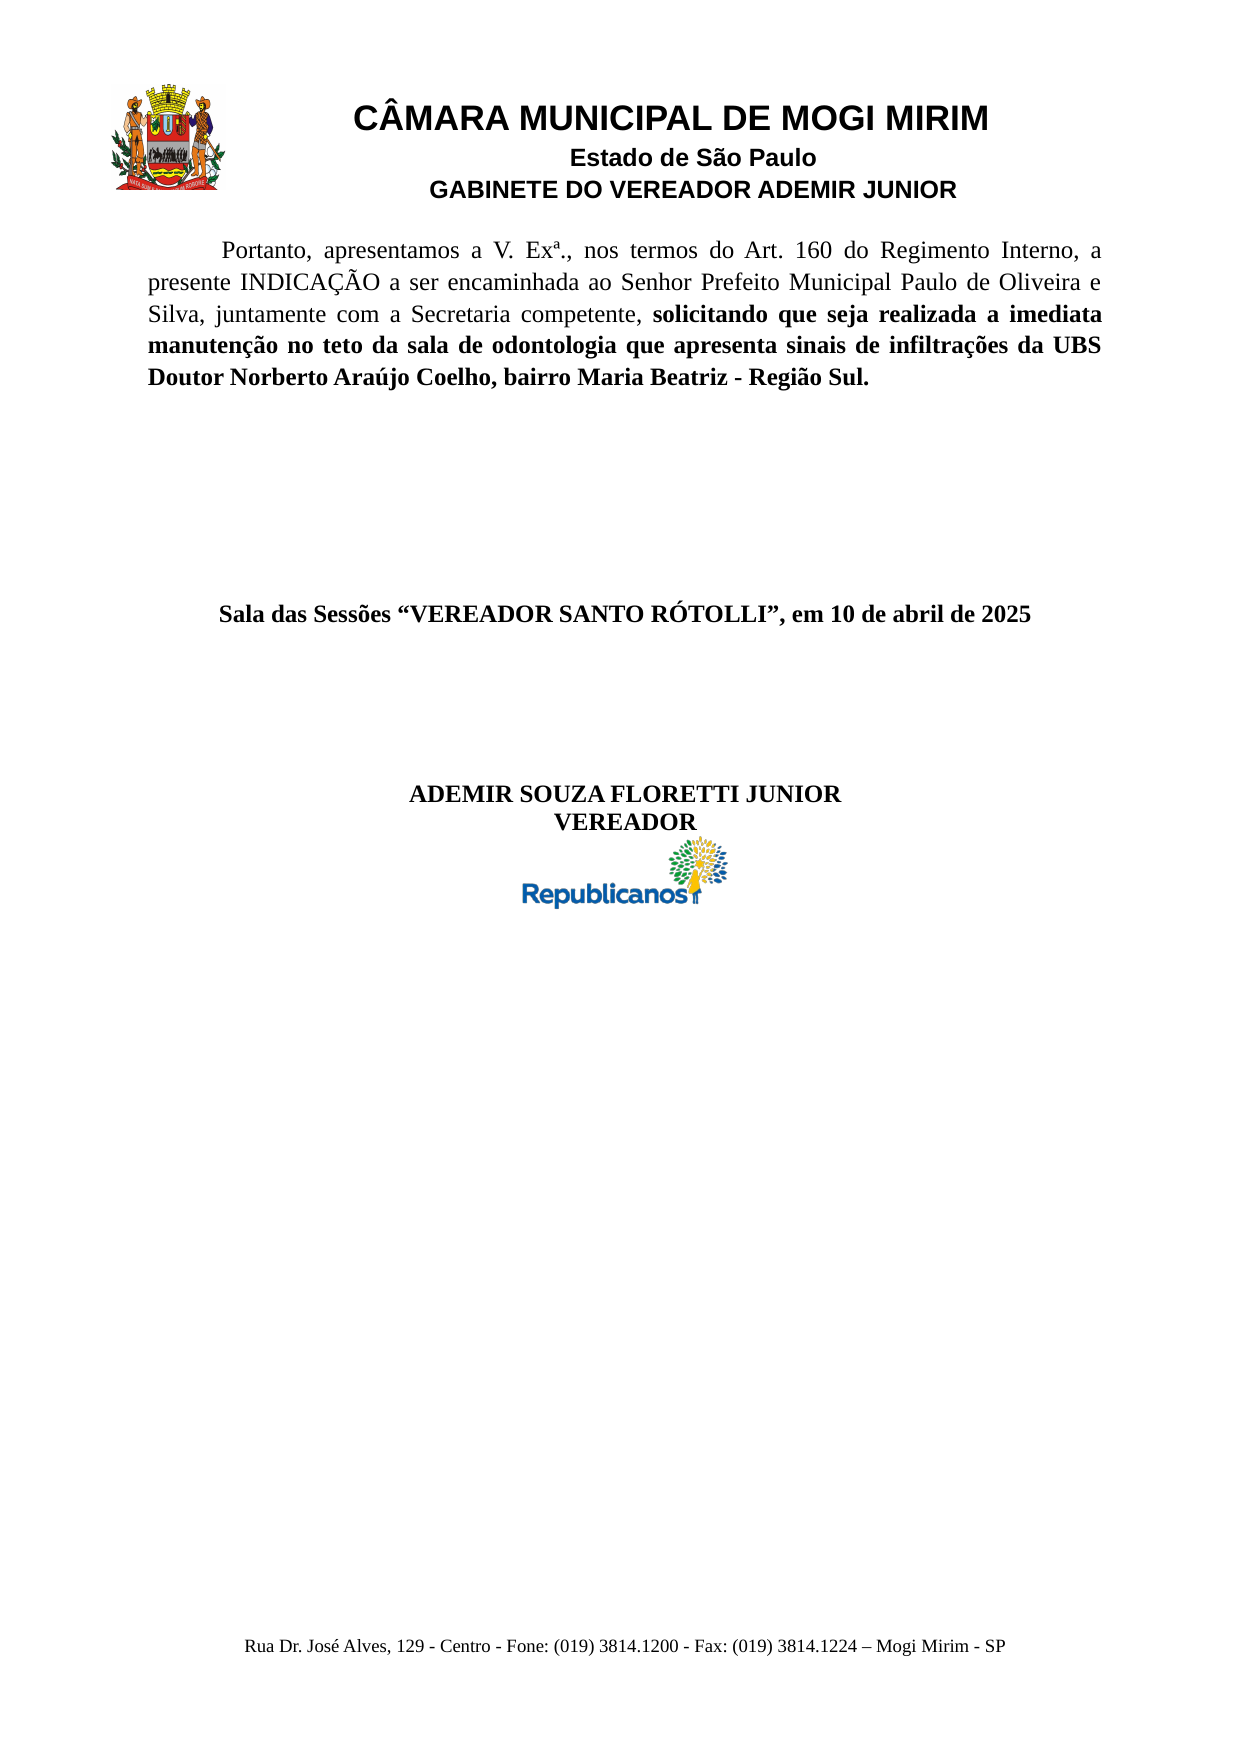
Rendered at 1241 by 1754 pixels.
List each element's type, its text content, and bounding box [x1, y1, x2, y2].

text Sala das Sessões “VEREADOR SANTO RÓTOLLI”, em 10 de abril de 2025 [148, 600, 1103, 628]
text VEREADOR [148, 808, 1103, 836]
text ADEMIR SOUZA FLORETTI JUNIOR [148, 781, 1103, 808]
picture [509, 828, 741, 914]
picture [110, 84, 226, 190]
text Portanto, apresentamos a V. Exª., nos termos do Art. 160 do Regimento Interno, a presente INDICAÇÃO a ser encaminhada ao Senhor Prefeito Municipal Paulo de Oliveira e Silva, juntamente com a Secretaria competente, solicitando que seja realizada a imediata manutenção no teto da sala de odontologia que apresenta sinais de infiltrações da UBS Doutor Norberto Araújo Coelho, bairro Maria Beatriz - Região Sul. [148, 236, 1103, 391]
